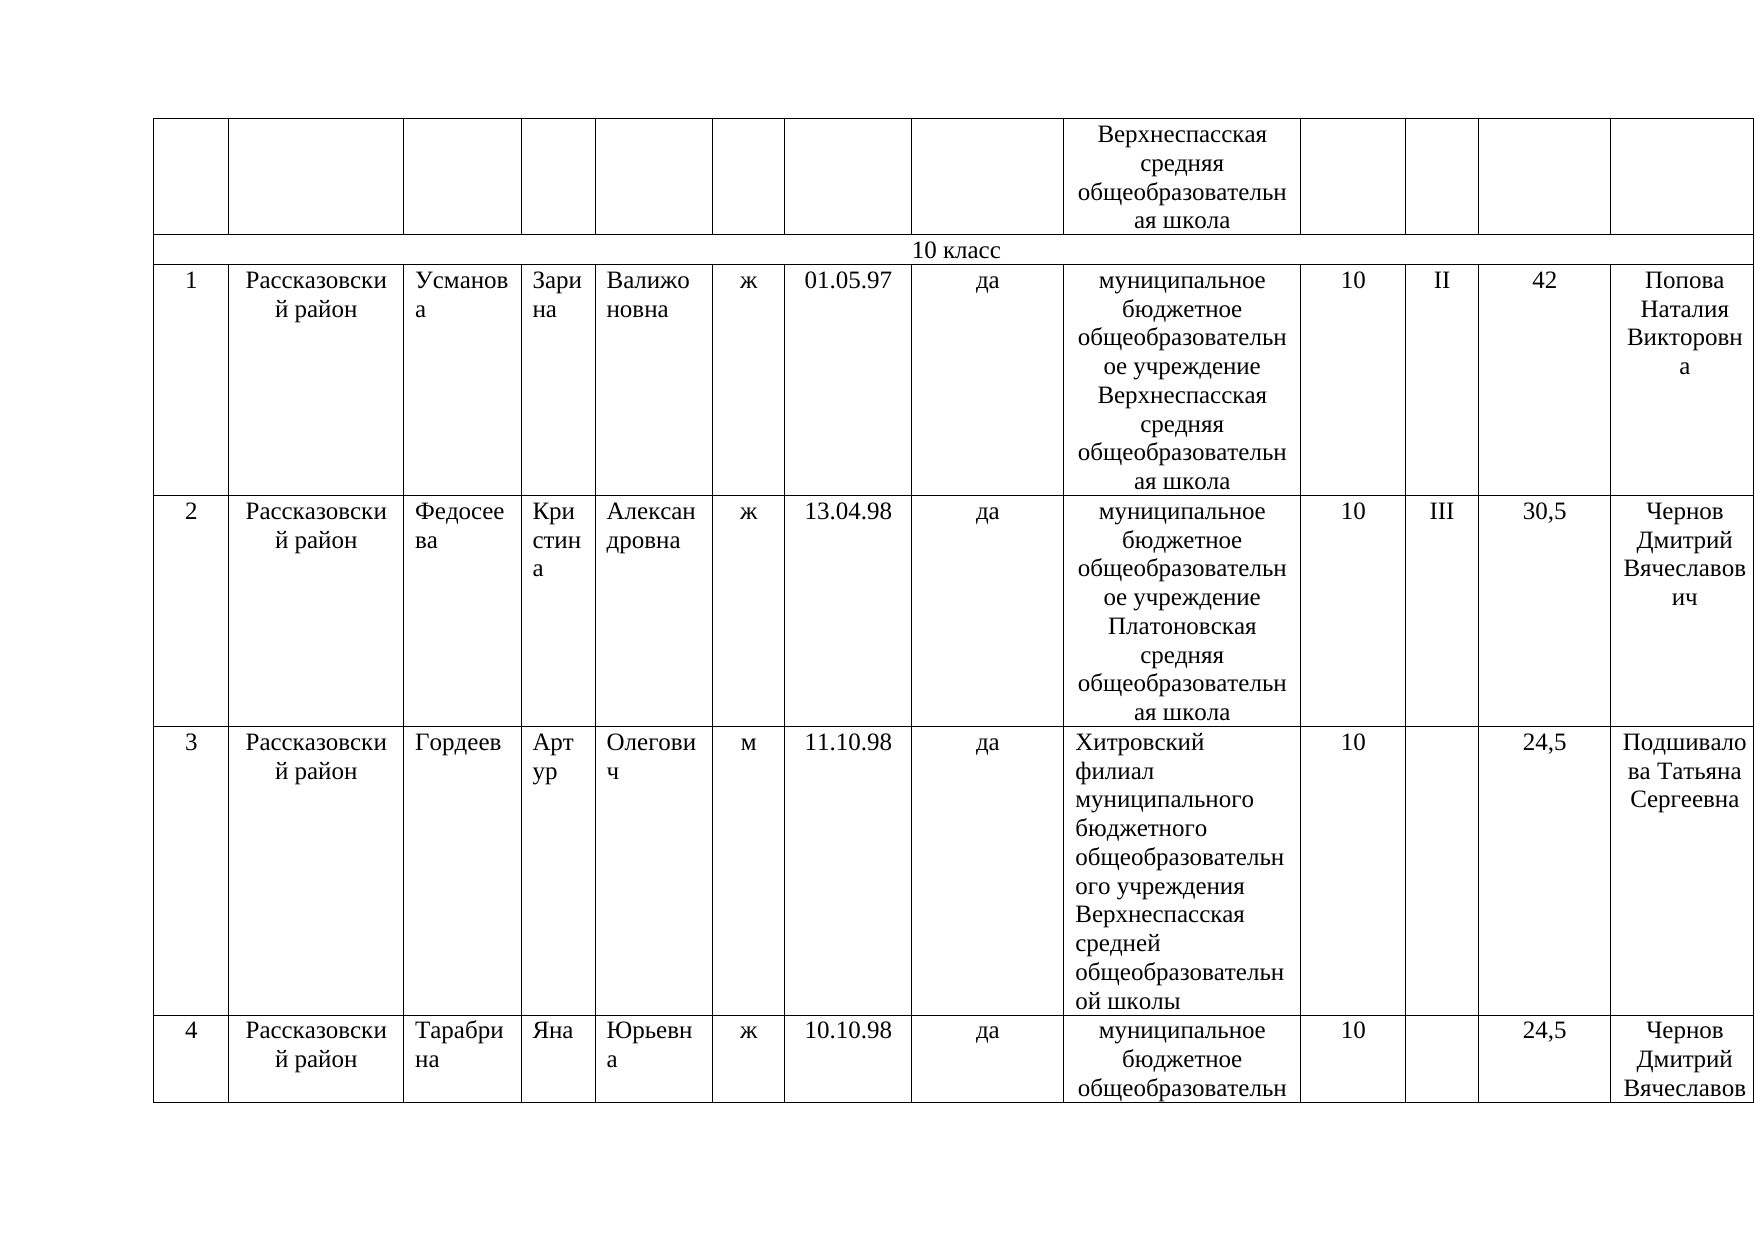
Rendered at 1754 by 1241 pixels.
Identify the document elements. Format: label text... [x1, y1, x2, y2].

table_cell 30,5 [1479, 496, 1610, 726]
table_cell Чернов Дмитрий Вячеславович [1611, 496, 1753, 726]
table_cell Верхнеспасская средняя общеобразовательная школа [1064, 119, 1300, 234]
table_cell Юрьевна [596, 1016, 712, 1102]
table_cell Яна [522, 1016, 595, 1102]
table_cell [713, 119, 784, 234]
table_cell Валижоновна [596, 265, 712, 495]
table_cell 13.04.98 [785, 496, 911, 726]
table_cell 4 [154, 1016, 228, 1102]
table_cell 11.10.98 [785, 727, 911, 1014]
table_cell II [1406, 265, 1478, 495]
table_cell 10 [1301, 496, 1405, 726]
table_cell [1611, 119, 1753, 234]
table_cell да [912, 1016, 1063, 1102]
table_cell Усманова [404, 265, 521, 495]
table_cell ж [713, 1016, 784, 1102]
table_cell Хитровский филиал муниципального бюджетного общеобразовательного учреждения Верхнеспасская средней общеобразовательной школы [1064, 727, 1300, 1014]
table_cell Гордеев [404, 727, 521, 1014]
table_cell муниципальное бюджетное общеобразовательн [1064, 1016, 1300, 1102]
table_cell [404, 119, 521, 234]
table_cell ж [713, 496, 784, 726]
table_cell 1 [154, 265, 228, 495]
table_cell 24,5 [1479, 1016, 1610, 1102]
table_cell [1406, 119, 1478, 234]
table_cell Рассказовский район [229, 1016, 403, 1102]
table_cell 01.05.97 [785, 265, 911, 495]
table_cell Тарабрина [404, 1016, 521, 1102]
table_cell [1479, 119, 1610, 234]
table_cell Олегович [596, 727, 712, 1014]
table_cell Федосеева [404, 496, 521, 726]
table_cell [154, 119, 228, 234]
table_cell Чернов Дмитрий Вячеславов [1611, 1016, 1753, 1102]
table_cell Кристина [522, 496, 595, 726]
table_cell муниципальное бюджетное общеобразовательное учреждение Платоновская средняя общеобразовательная школа [1064, 496, 1300, 726]
table_cell Подшивалова Татьяна Сергеевна [1611, 727, 1753, 1014]
table_cell [596, 119, 712, 234]
table_cell муниципальное бюджетное общеобразовательное учреждение Верхнеспасская средняя общеобразовательная школа [1064, 265, 1300, 495]
table_cell 42 [1479, 265, 1610, 495]
table_cell Рассказовский район [229, 265, 403, 495]
table_cell 10 [1301, 1016, 1405, 1102]
table_cell 10 класс [154, 235, 1753, 264]
table_cell [1406, 727, 1478, 1014]
table_cell [1301, 119, 1405, 234]
table_cell [785, 119, 911, 234]
table_cell ж [713, 265, 784, 495]
table_cell да [912, 496, 1063, 726]
table_cell 10 [1301, 265, 1405, 495]
table_cell Артур [522, 727, 595, 1014]
table_cell м [713, 727, 784, 1014]
table_cell да [912, 265, 1063, 495]
table_cell 10 [1301, 727, 1405, 1014]
table_cell Зарина [522, 265, 595, 495]
table_cell 10.10.98 [785, 1016, 911, 1102]
table_cell 24,5 [1479, 727, 1610, 1014]
table_cell [522, 119, 595, 234]
table_cell [912, 119, 1063, 234]
table_cell да [912, 727, 1063, 1014]
table_cell 2 [154, 496, 228, 726]
table_cell [1406, 1016, 1478, 1102]
table_cell III [1406, 496, 1478, 726]
table_cell Попова Наталия Викторовна [1611, 265, 1753, 495]
table_cell Александровна [596, 496, 712, 726]
table_cell 3 [154, 727, 228, 1014]
table_cell [229, 119, 403, 234]
table_cell Рассказовский район [229, 496, 403, 726]
table_cell Рассказовский район [229, 727, 403, 1014]
